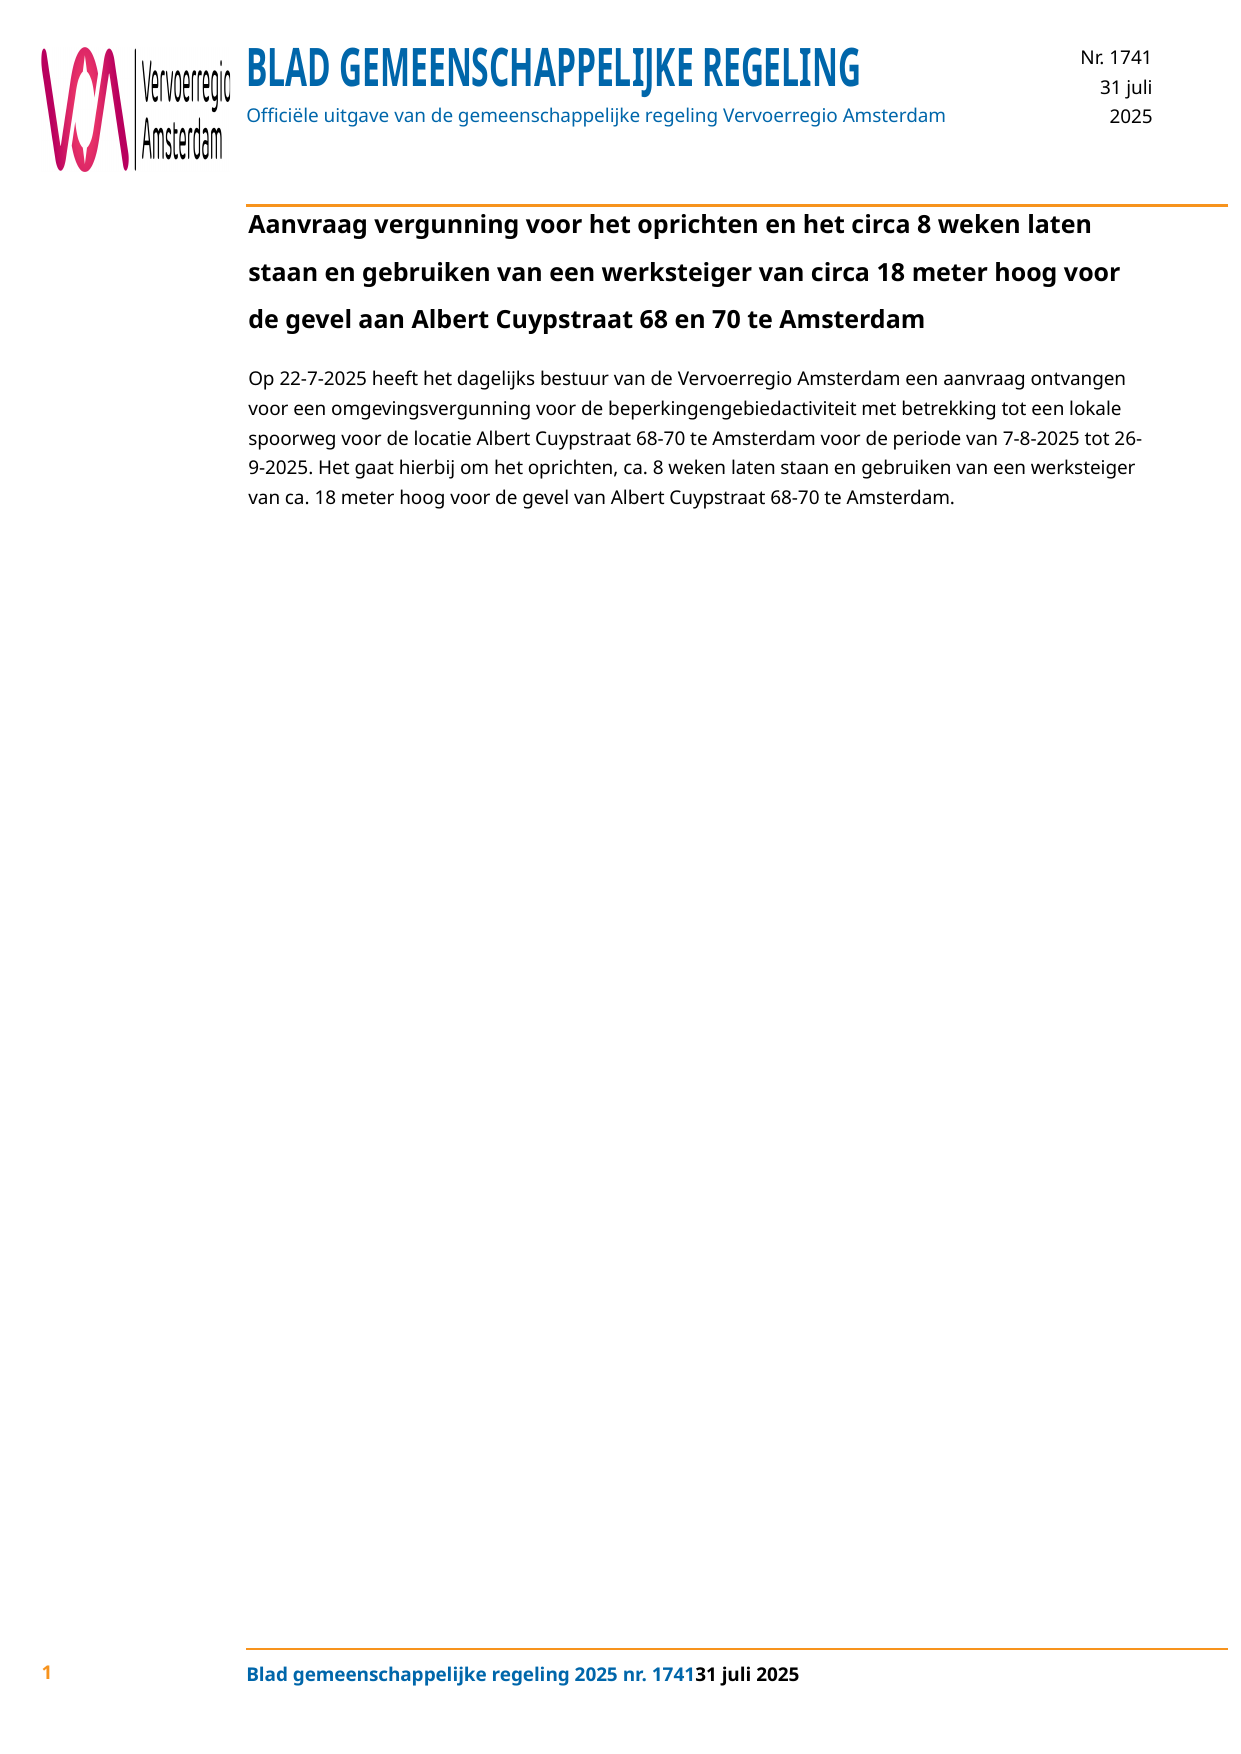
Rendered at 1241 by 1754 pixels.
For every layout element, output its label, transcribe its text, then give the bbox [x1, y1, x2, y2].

text Op 22-7-2025 heeft het dagelijks bestuur van de Vervoerregio Amsterdam een aanvraag ontvangen voor een omgevingsvergunning voor de beperkingengebiedactiviteit met betrekking tot een lokale spoorweg voor de locatie Albert Cuypstraat 68-70 te Amsterdam voor de periode van 7-8-2025 tot 26-9-2025. Het gaat hierbij om het oprichten, ca. 8 weken laten staan en gebruiken van een werksteiger van ca. 18 meter hoog voor de gevel van Albert Cuypstraat 68-70 te Amsterdam. [248, 366, 1152, 509]
text Aanvraag vergunning voor het oprichten en het circa 8 weken laten staan en gebruiken van een werksteiger van circa 18 meter hoog voor de gevel aan Albert Cuypstraat 68 en 70 te Amsterdam [248, 207, 1152, 336]
picture [41, 47, 231, 172]
